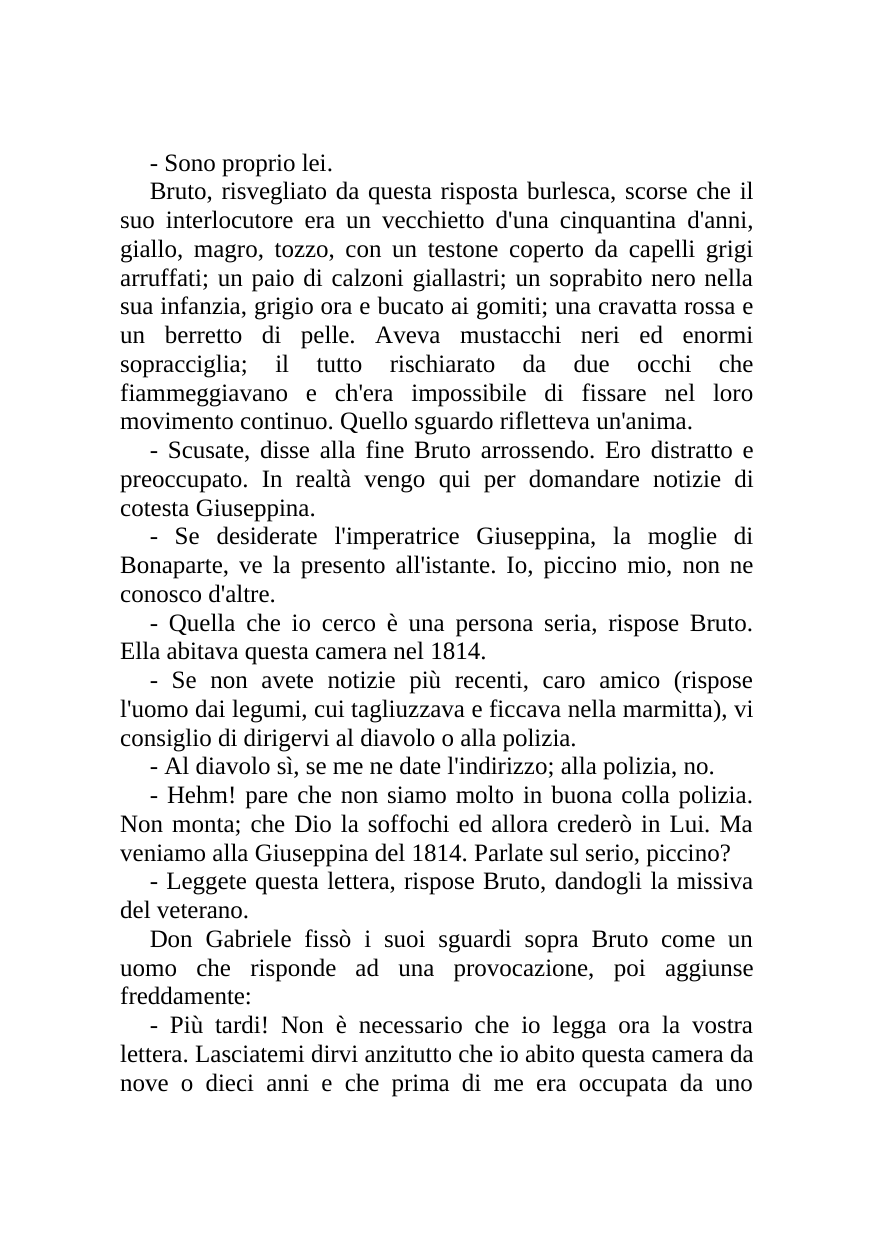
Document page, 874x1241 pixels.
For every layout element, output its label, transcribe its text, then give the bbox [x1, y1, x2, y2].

text - Più tardi! Non è necessario che io legga ora la vostra lettera. Lasciatemi dirvi anzitutto che io abito questa camera da nove o dieci anni e che prima di me era occupata da uno [120, 1010, 754, 1096]
text - Scusate, disse alla fine Bruto arrossendo. Ero distratto e preoccupato. In realtà vengo qui per domandare notizie di cotesta Giuseppina. [120, 435, 754, 521]
text Bruto, risvegliato da questa risposta burlesca, scorse che il suo interlocutore era un vecchietto d'una cinquantina d'anni, giallo, magro, tozzo, con un testone coperto da capelli grigi arruffati; un paio di calzoni giallastri; un soprabito nero nella sua infanzia, grigio ora e bucato ai gomiti; una cravatta rossa e un berretto di pelle. Aveva mustacchi neri ed enormi sopracciglia; il tutto rischiarato da due occhi che fiammeggiavano e ch'era impossibile di fissare nel loro movimento continuo. Quello sguardo rifletteva un'anima. [120, 176, 754, 435]
text - Al diavolo sì, se me ne date l'indirizzo; alla polizia, no. [120, 751, 754, 780]
text - Quella che io cerco è una persona seria, rispose Bruto. Ella abitava questa camera nel 1814. [120, 608, 754, 665]
text - Se non avete notizie più recenti, caro amico (rispose l'uomo dai legumi, cui tagliuzzava e ficcava nella marmitta), vi consiglio di dirigervi al diavolo o alla polizia. [120, 665, 754, 751]
text - Se desiderate l'imperatrice Giuseppina, la moglie di Bonaparte, ve la presento all'istante. Io, piccino mio, non ne conosco d'altre. [120, 521, 754, 608]
text Don Gabriele fissò i suoi sguardi sopra Bruto come un uomo che risponde ad una provocazione, poi aggiunse freddamente: [120, 924, 754, 1010]
text - Hehm! pare che non siamo molto in buona colla polizia. Non monta; che Dio la soffochi ed allora crederò in Lui. Ma veniamo alla Giuseppina del 1814. Parlate sul serio, piccino? [120, 780, 754, 866]
text - Sono proprio lei. [120, 148, 754, 176]
text - Leggete questa lettera, rispose Bruto, dandogli la missiva del veterano. [120, 866, 754, 924]
